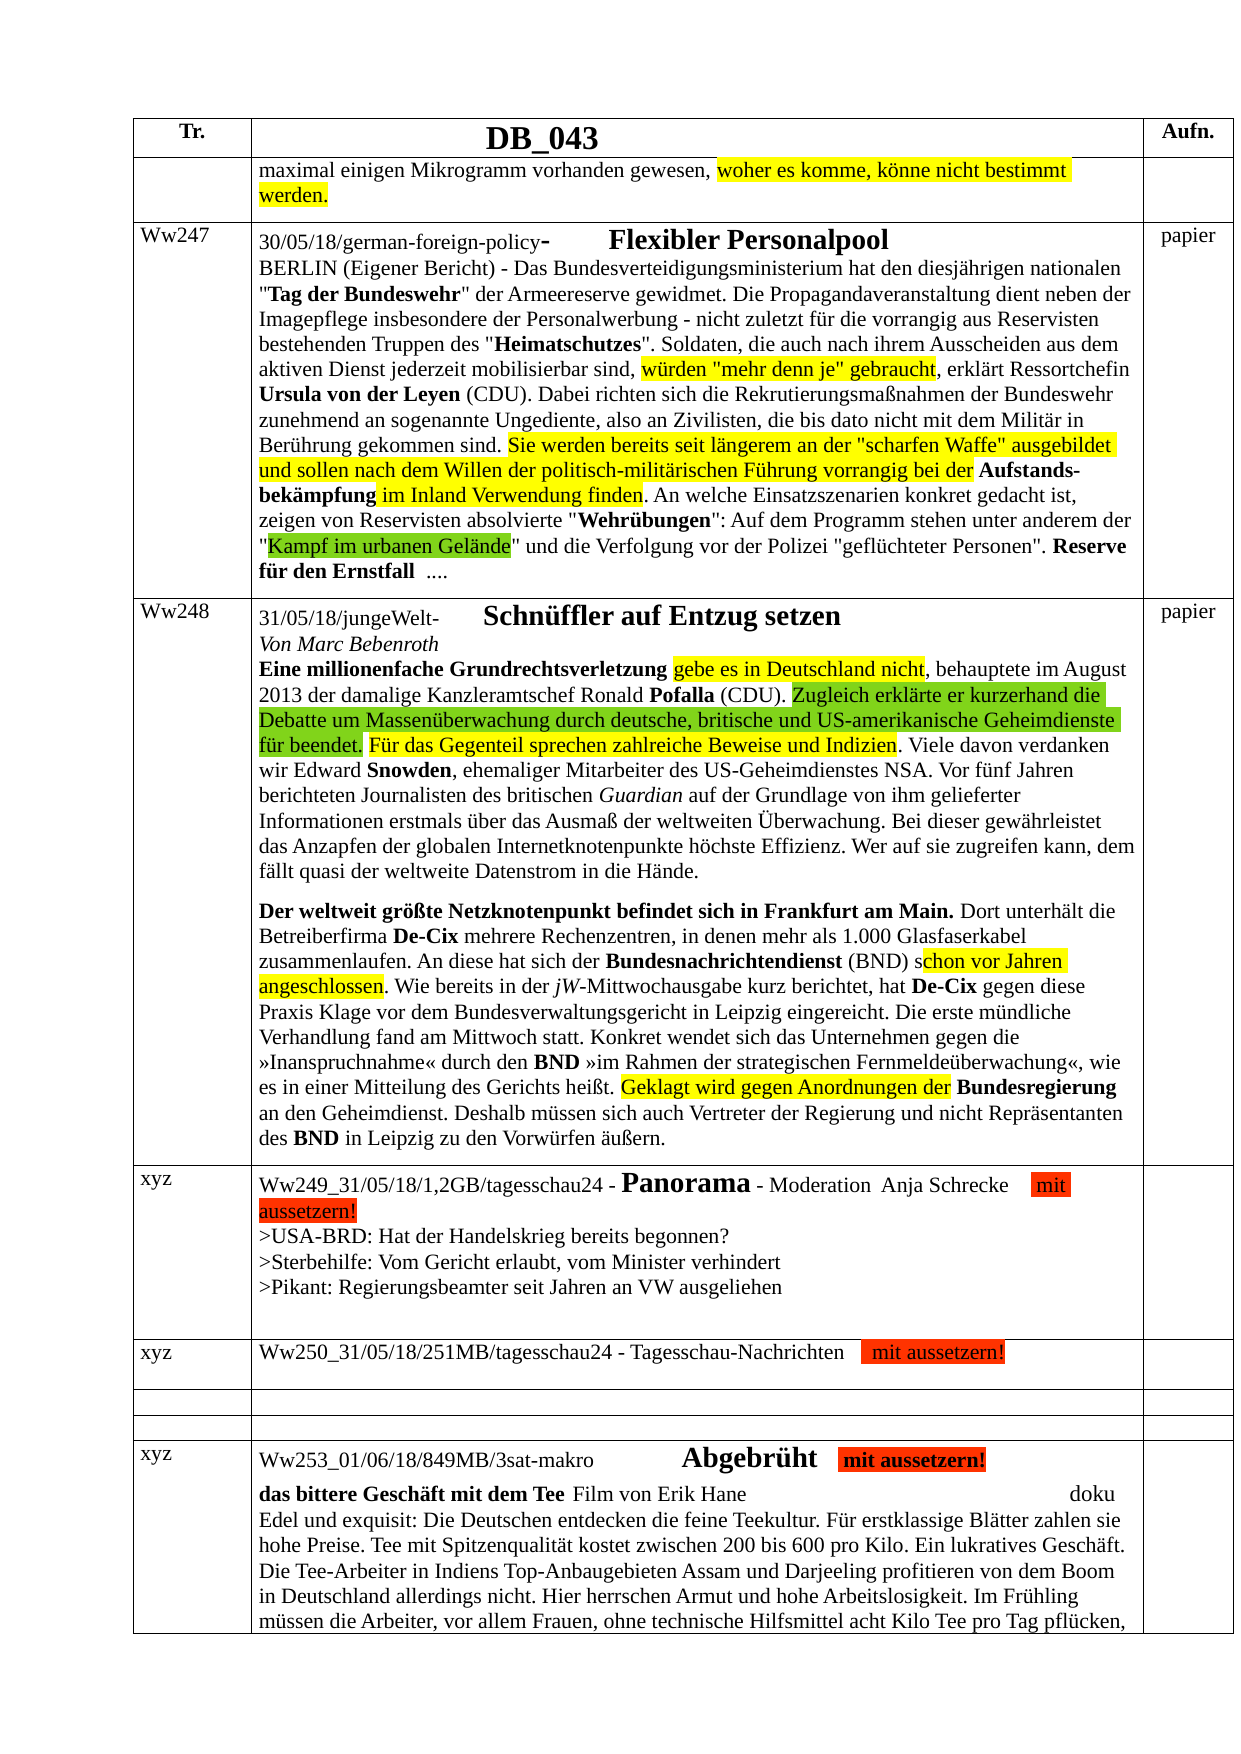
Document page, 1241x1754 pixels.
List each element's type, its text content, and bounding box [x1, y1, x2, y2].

table_cell xyz [134, 1166, 251, 1339]
table_cell papier [1144, 223, 1233, 598]
table_cell [252, 1390, 1143, 1415]
table_cell [134, 158, 251, 222]
table_cell maximal einigen Mikrogramm vorhanden gewesen, woher es komme, könne nicht bestimmt werden. [252, 158, 1143, 222]
table_cell [134, 1390, 251, 1415]
table_cell Ww249_31/05/18/1,2GB/tagesschau24 - Panorama - Moderation Anja Schrecke mit aussetzern! >USA-BRD: Hat der Handelskrieg bereits begonnen? >Sterbehilfe: Vom Gericht erlaubt, vom Minister verhindert >Pikant: Regierungsbeamter seit Jahren an VW ausgeliehen [252, 1166, 1143, 1339]
table_header Aufn. [1144, 119, 1233, 157]
table_cell Ww253_01/06/18/849MB/3sat-makro Abgebrüht mit aussetzern! das bittere Geschäft mit dem Tee Film von Erik Hane doku Edel und exquisit: Die Deutschen entdecken die feine Teekultur. Für erstklassige Blätter zahlen sie hohe Preise. Tee mit Spitzenqualität kostet zwischen 200 bis 600 pro Kilo. Ein lukratives Geschäft. Die Tee-Arbeiter in Indiens Top-Anbaugebieten Assam und Darjeeling profitieren von dem Boom in Deutschland allerdings nicht. Hier herrschen Armut und hohe Arbeitslosigkeit. Im Frühling müssen die Arbeiter, vor allem Frauen, ohne technische Hilfsmittel acht Kilo Tee pro Tag pflücken, [252, 1441, 1143, 1633]
table_cell [1144, 1416, 1233, 1440]
table_cell Ww247 [134, 223, 251, 598]
table_cell xyz [134, 1441, 251, 1633]
table_cell xyz [134, 1340, 251, 1389]
table_cell 30/05/18/german-foreign-policy- Flexibler Personalpool BERLIN (Eigener Bericht) - Das Bundesverteidigungsministerium hat den diesjährigen nationalen "Tag der Bundeswehr" der Armeereserve gewidmet. Die Propagandaveranstaltung dient neben der Imagepflege insbesondere der Personalwerbung - nicht zuletzt für die vorrangig aus Reservisten bestehenden Truppen des "Heimatschutzes". Soldaten, die auch nach ihrem Ausscheiden aus dem aktiven Dienst jederzeit mobilisierbar sind, würden "mehr denn je" gebraucht, erklärt Ressortchefin Ursula von der Leyen (CDU). Dabei richten sich die Rekrutierungsmaßnahmen der Bundeswehr zunehmend an sogenannte Ungediente, also an Zivilisten, die bis dato nicht mit dem Militär in Berührung gekommen sind. Sie werden bereits seit längerem an der "scharfen Waffe" ausgebildet und sollen nach dem Willen der politisch-militärischen Führung vorrangig bei der Aufstands-bekämpfung im Inland Verwendung finden. An welche Einsatzszenarien konkret gedacht ist, zeigen von Reservisten absolvierte "Wehrübungen": Auf dem Programm stehen unter anderem der "Kampf im urbanen Gelände" und die Verfolgung vor der Polizei "geflüchteter Personen". Reserve für den Ernstfall .... [252, 223, 1143, 598]
table_header Tr. [134, 119, 251, 157]
table_cell [1144, 158, 1233, 222]
table_cell [1144, 1166, 1233, 1339]
table_cell [1144, 1441, 1233, 1633]
table_cell papier [1144, 599, 1233, 1164]
table_cell Ww250_31/05/18/251MB/tagesschau24 - Tagesschau-Nachrichten mit aussetzern! [252, 1340, 1143, 1389]
table_cell 31/05/18/jungeWelt- Schnüffler auf Entzug setzen Von Marc Bebenroth Eine millionenfache Grundrechtsverletzung gebe es in Deutschland nicht, behauptete im August 2013 der damalige Kanzleramtschef Ronald Pofalla (CDU). Zugleich erklärte er kurzerhand die Debatte um Massenüberwachung durch deutsche, britische und US-amerikanische Geheimdienste für beendet. Für das Gegenteil sprechen zahlreiche Beweise und Indizien. Viele davon verdanken wir Edward Snowden, ehemaliger Mitarbeiter des US-Geheimdienstes NSA. Vor fünf Jahren berichteten Journalisten des britischen Guardian auf der Grundlage von ihm gelieferter Informationen erstmals über das Ausmaß der weltweiten Überwachung. Bei dieser gewährleistet das Anzapfen der globalen Internetknotenpunkte höchste Effizienz. Wer auf sie zugreifen kann, dem fällt quasi der weltweite Datenstrom in die Hände. Der weltweit größte Netzknotenpunkt befindet sich in Frankfurt am Main. Dort unterhält die Betreiberfirma De-Cix mehrere Rechenzentren, in denen mehr als 1.000 Glasfaserkabel zusammenlaufen. An diese hat sich der Bundesnachrichtendienst (BND) schon vor Jahren angeschlossen. Wie bereits in der jW-Mittwochausgabe kurz berichtet, hat De-Cix gegen diese Praxis Klage vor dem Bundesverwaltungsgericht in Leipzig eingereicht. Die erste mündliche Verhandlung fand am Mittwoch statt. Konkret wendet sich das Unternehmen gegen die »Inanspruchnahme« durch den BND »im Rahmen der strategischen Fernmeldeüberwachung«, wie es in einer Mitteilung des Gerichts heißt. Geklagt wird gegen Anordnungen der Bundesregierung an den Geheimdienst. Deshalb müssen sich auch Vertreter der Regierung und nicht Repräsentanten des BND in Leipzig zu den Vorwürfen äußern. [252, 599, 1143, 1164]
table_cell [1144, 1340, 1233, 1389]
table_cell [1144, 1390, 1233, 1415]
table_cell [134, 1416, 251, 1440]
table_header DB_043 [252, 119, 1143, 157]
table_cell Ww248 [134, 599, 251, 1164]
table_cell [252, 1416, 1143, 1440]
